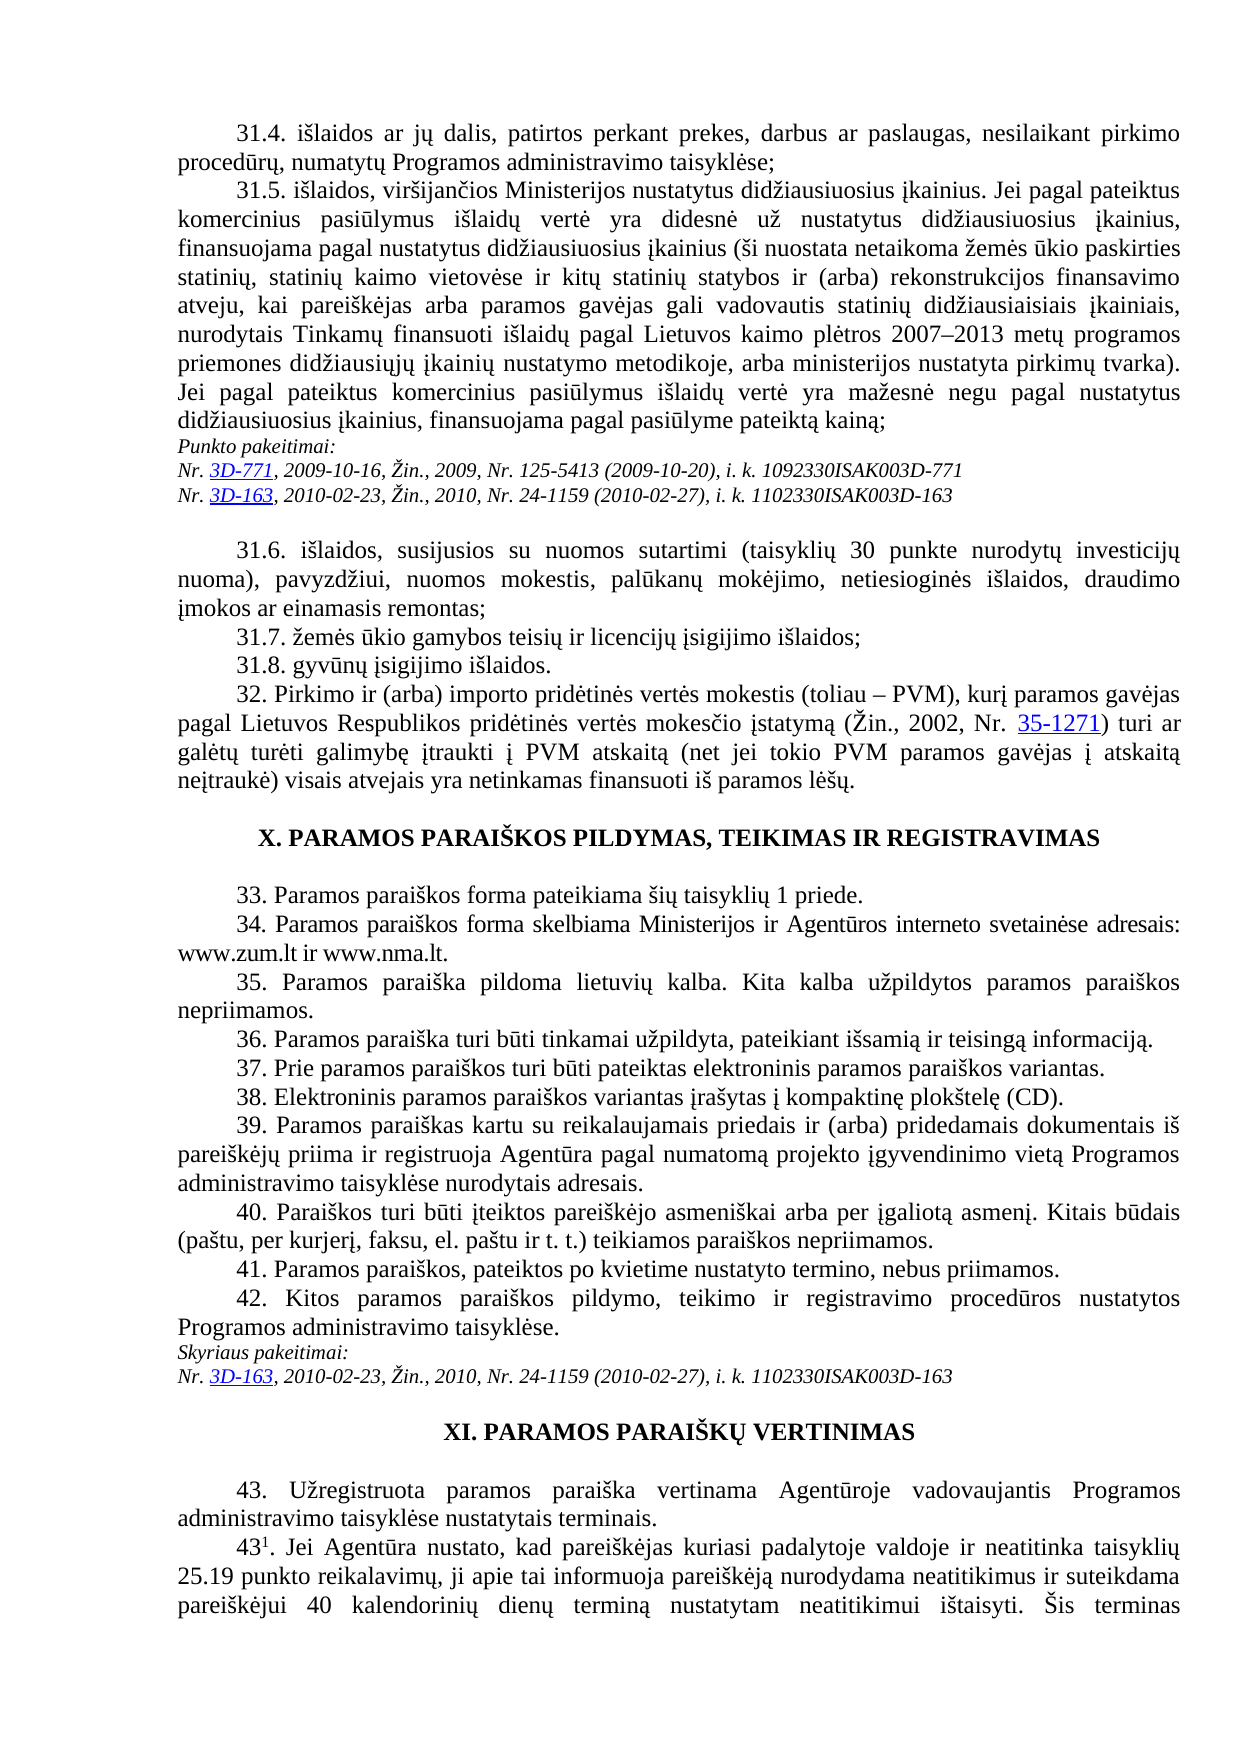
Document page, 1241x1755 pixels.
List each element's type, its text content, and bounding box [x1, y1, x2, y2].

text 41. Paramos paraiškos, pateiktos po kvietime nustatyto termino, nebus priimamos. [177, 1254, 1181, 1283]
text Skyriaus pakeitimai: [177, 1340, 1181, 1364]
text 35. Paramos paraiška pildoma lietuvių kalba. Kita kalba užpildytos paramos paraiškos nepriimamos. [177, 967, 1181, 1024]
text X. PARAMOS PARAIŠKOS PILDYMAS, TEIKIMAS IR REGISTRAVIMAS [177, 823, 1181, 852]
text Nr. 3D-163, 2010-02-23, Žin., 2010, Nr. 24-1159 (2010-02-27), i. k. 1102330ISAK003D-163 [177, 1364, 1181, 1388]
text 42. Kitos paramos paraiškos pildymo, teikimo ir registravimo procedūros nustatytos Programos administravimo taisyklėse. [177, 1283, 1181, 1340]
text 43. Užregistruota paramos paraiška vertinama Agentūroje vadovaujantis Programos administravimo taisyklėse nustatytais terminais. [177, 1475, 1181, 1532]
text Punkto pakeitimai: [177, 434, 1181, 458]
text 38. Elektroninis paramos paraiškos variantas įrašytas į kompaktinę plokštelę (CD). [177, 1082, 1181, 1110]
text 40. Paraiškos turi būti įteiktos pareiškėjo asmeniškai arba per įgaliotą asmenį. Kitais būdais (paštu, per kurjerį, faksu, el. paštu ir t. t.) teikiamos paraiškos nepriimamos. [177, 1197, 1181, 1254]
text 34. Paramos paraiškos forma skelbiama Ministerijos ir Agentūros interneto svetainėse adresais: www.zum.lt ir www.nma.lt. [177, 909, 1181, 967]
text 31.8. gyvūnų įsigijimo išlaidos. [177, 650, 1181, 679]
text 37. Prie paramos paraiškos turi būti pateiktas elektroninis paramos paraiškos variantas. [177, 1053, 1181, 1082]
text 32. Pirkimo ir (arba) importo pridėtinės vertės mokestis (toliau – PVM), kurį paramos gavėjas pagal Lietuvos Respublikos pridėtinės vertės mokesčio įstatymą (Žin., 2002, Nr. 35-1271) turi ar galėtų turėti galimybę įtraukti į PVM atskaitą (net jei tokio PVM paramos gavėjas į atskaitą neįtraukė) visais atvejais yra netinkamas finansuoti iš paramos lėšų. [177, 679, 1181, 794]
text 431. Jei Agentūra nustato, kad pareiškėjas kuriasi padalytoje valdoje ir neatitinka taisyklių 25.19 punkto reikalavimų, ji apie tai informuoja pareiškėją nurodydama neatitikimus ir suteikdama pareiškėjui 40 kalendorinių dienų terminą nustatytam neatitikimui ištaisyti. Šis terminas [177, 1532, 1181, 1618]
text 31.6. išlaidos, susijusios su nuomos sutartimi (taisyklių 30 punkte nurodytų investicijų nuoma), pavyzdžiui, nuomos mokestis, palūkanų mokėjimo, netiesioginės išlaidos, draudimo įmokos ar einamasis remontas; [177, 535, 1181, 622]
text 31.5. išlaidos, viršijančios Ministerijos nustatytus didžiausiuosius įkainius. Jei pagal pateiktus komercinius pasiūlymus išlaidų vertė yra didesnė už nustatytus didžiausiuosius įkainius, finansuojama pagal nustatytus didžiausiuosius įkainius (ši nuostata netaikoma žemės ūkio paskirties statinių, statinių kaimo vietovėse ir kitų statinių statybos ir (arba) rekonstrukcijos finansavimo atveju, kai pareiškėjas arba paramos gavėjas gali vadovautis statinių didžiausiaisiais įkainiais, nurodytais Tinkamų finansuoti išlaidų pagal Lietuvos kaimo plėtros 2007–2013 metų programos priemones didžiausiųjų įkainių nustatymo metodikoje, arba ministerijos nustatyta pirkimų tvarka). Jei pagal pateiktus komercinius pasiūlymus išlaidų vertė yra mažesnė negu pagal nustatytus didžiausiuosius įkainius, finansuojama pagal pasiūlyme pateiktą kainą; [177, 176, 1181, 434]
text 39. Paramos paraiškas kartu su reikalaujamais priedais ir (arba) pridedamais dokumentais iš pareiškėjų priima ir registruoja Agentūra pagal numatomą projekto įgyvendinimo vietą Programos administravimo taisyklėse nurodytais adresais. [177, 1110, 1181, 1197]
text 36. Paramos paraiška turi būti tinkamai užpildyta, pateikiant išsamią ir teisingą informaciją. [177, 1024, 1181, 1053]
text Nr. 3D-163, 2010-02-23, Žin., 2010, Nr. 24-1159 (2010-02-27), i. k. 1102330ISAK003D-163 [177, 482, 1181, 507]
text 33. Paramos paraiškos forma pateikiama šių taisyklių 1 priede. [177, 880, 1181, 909]
text 31.4. išlaidos ar jų dalis, patirtos perkant prekes, darbus ar paslaugas, nesilaikant pirkimo procedūrų, numatytų Programos administravimo taisyklėse; [177, 118, 1181, 176]
text XI. PARAMOS PARAIŠKŲ VERTINIMAS [177, 1417, 1181, 1446]
text 31.7. žemės ūkio gamybos teisių ir licencijų įsigijimo išlaidos; [177, 622, 1181, 650]
text Nr. 3D-771, 2009-10-16, Žin., 2009, Nr. 125-5413 (2009-10-20), i. k. 1092330ISAK003D-771 [177, 458, 1181, 482]
